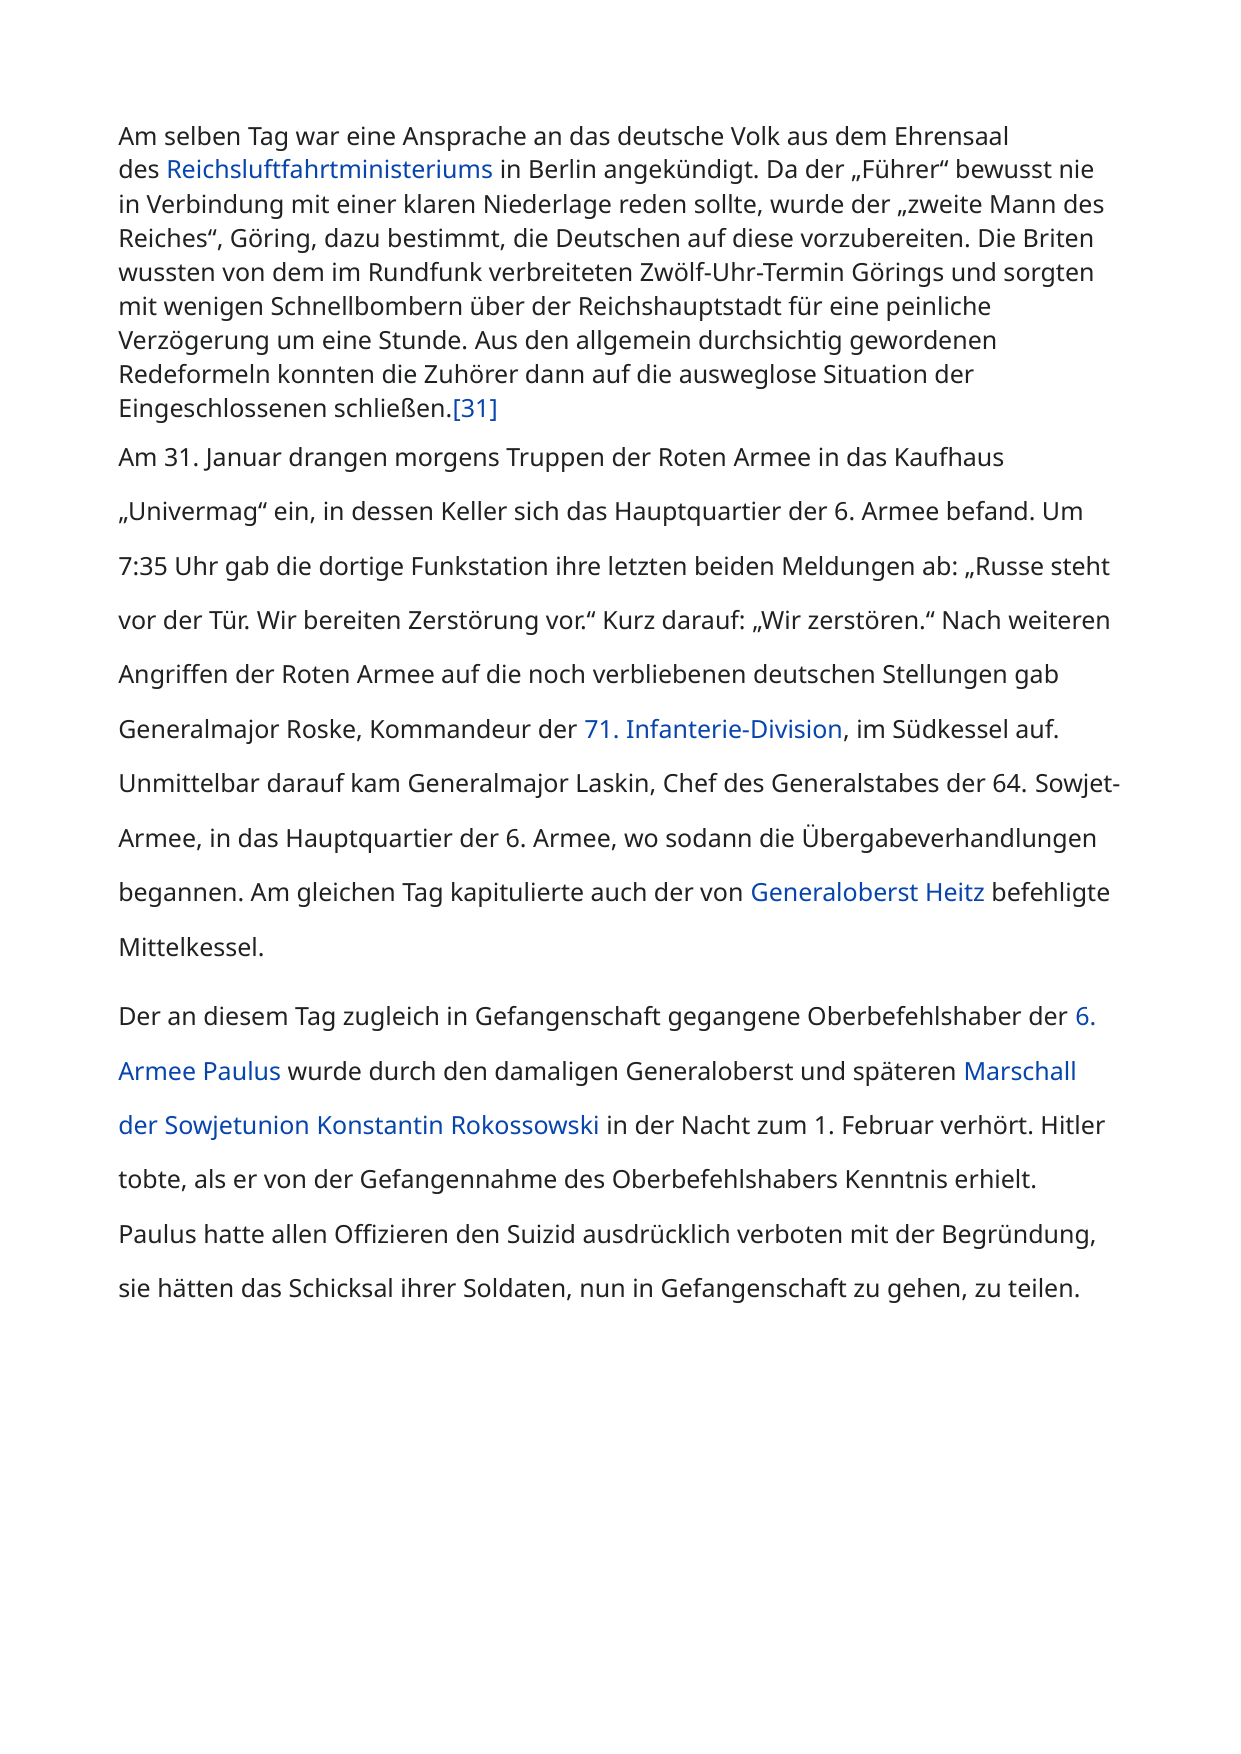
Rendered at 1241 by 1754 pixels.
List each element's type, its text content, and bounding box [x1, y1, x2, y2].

text Am selben Tag war eine Ansprache an das deutsche Volk aus dem Ehrensaal des Reichsluftfahrtministeriums in Berlin angekündigt. Da der „Führer“ bewusst nie in Verbindung mit einer klaren Niederlage reden sollte, wurde der „zweite Mann des Reiches“, Göring, dazu bestimmt, die Deutschen auf diese vorzubereiten. Die Briten wussten von dem im Rundfunk verbreiteten Zwölf-Uhr-Termin Görings und sorgten mit wenigen Schnellbombern über der Reichshauptstadt für eine peinliche Verzögerung um eine Stunde. Aus den allgemein durchsichtig gewordenen Redeformeln konnten die Zuhörer dann auf die ausweglose Situation der Eingeschlossenen schließen.[31] [118, 118, 1122, 425]
text Der an diesem Tag zugleich in Gefangenschaft gegangene Oberbefehlshaber der 6. Armee Paulus wurde durch den damaligen Generaloberst und späteren Marschall der Sowjetunion Konstantin Rokossowski in der Nacht zum 1. Februar verhört. Hitler tobte, als er von der Gefangennahme des Oberbefehlshabers Kenntnis erhielt. Paulus hatte allen Offizieren den Suizid ausdrücklich verboten mit der Begründung, sie hätten das Schicksal ihrer Soldaten, nun in Gefangenschaft zu gehen, zu teilen. [118, 999, 1122, 1305]
text Am 31. Januar drangen morgens Truppen der Roten Armee in das Kaufhaus „Univermag“ ein, in dessen Keller sich das Hauptquartier der 6. Armee befand. Um 7:35 Uhr gab die dortige Funkstation ihre letzten beiden Meldungen ab: „Russe steht vor der Tür. Wir bereiten Zerstörung vor.“ Kurz darauf: „Wir zerstören.“ Nach weiteren Angriffen der Roten Armee auf die noch verbliebenen deutschen Stellungen gab Generalmajor Roske, Kommandeur der 71. Infanterie-Division, im Südkessel auf. Unmittelbar darauf kam Generalmajor Laskin, Chef des Generalstabes der 64. Sowjet-Armee, in das Hauptquartier der 6. Armee, wo sodann die Übergabeverhandlungen begannen. Am gleichen Tag kapitulierte auch der von Generaloberst Heitz befehligte Mittelkessel. [118, 439, 1122, 964]
